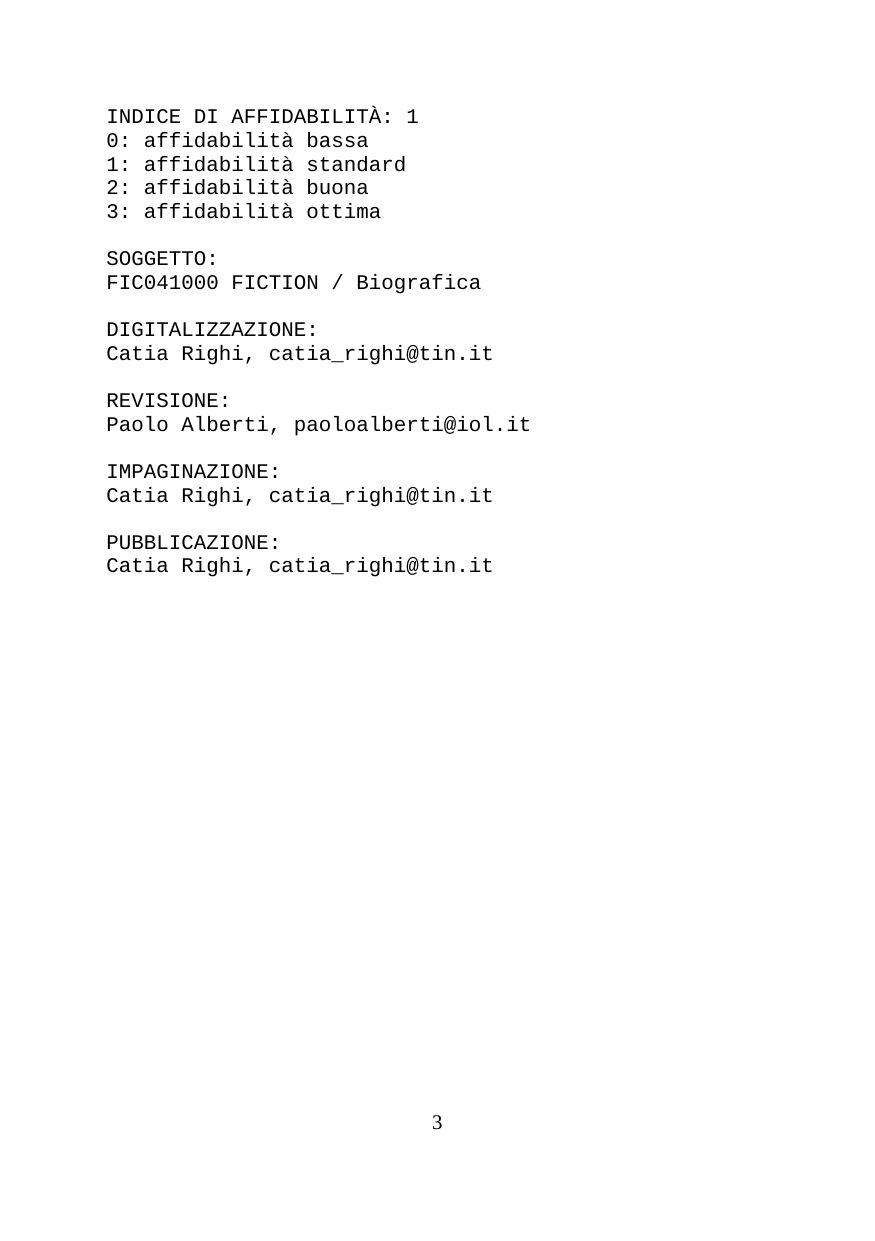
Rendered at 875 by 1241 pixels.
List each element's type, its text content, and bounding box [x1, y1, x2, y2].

text 0: affidabilità bassa [106, 130, 768, 153]
text SOGGETTO: [106, 248, 768, 272]
text PUBBLICAZIONE: [106, 532, 768, 556]
text DIGITALIZZAZIONE: [106, 319, 768, 343]
text Catia Righi, catia_righi@tin.it [106, 556, 768, 579]
text 2: affidabilità buona [106, 177, 768, 201]
text 1: affidabilità standard [106, 153, 768, 177]
text Catia Righi, catia_righi@tin.it [106, 343, 768, 366]
text FIC041000 FICTION / Biografica [106, 272, 768, 295]
text IMPAGINAZIONE: [106, 461, 768, 484]
text REVISIONE: [106, 390, 768, 414]
text 3: affidabilità ottima [106, 201, 768, 224]
text Paolo Alberti, paoloalberti@iol.it [106, 414, 768, 437]
text Catia Righi, catia_righi@tin.it [106, 484, 768, 508]
text INDICE DI AFFIDABILITÀ: 1 [106, 106, 768, 130]
